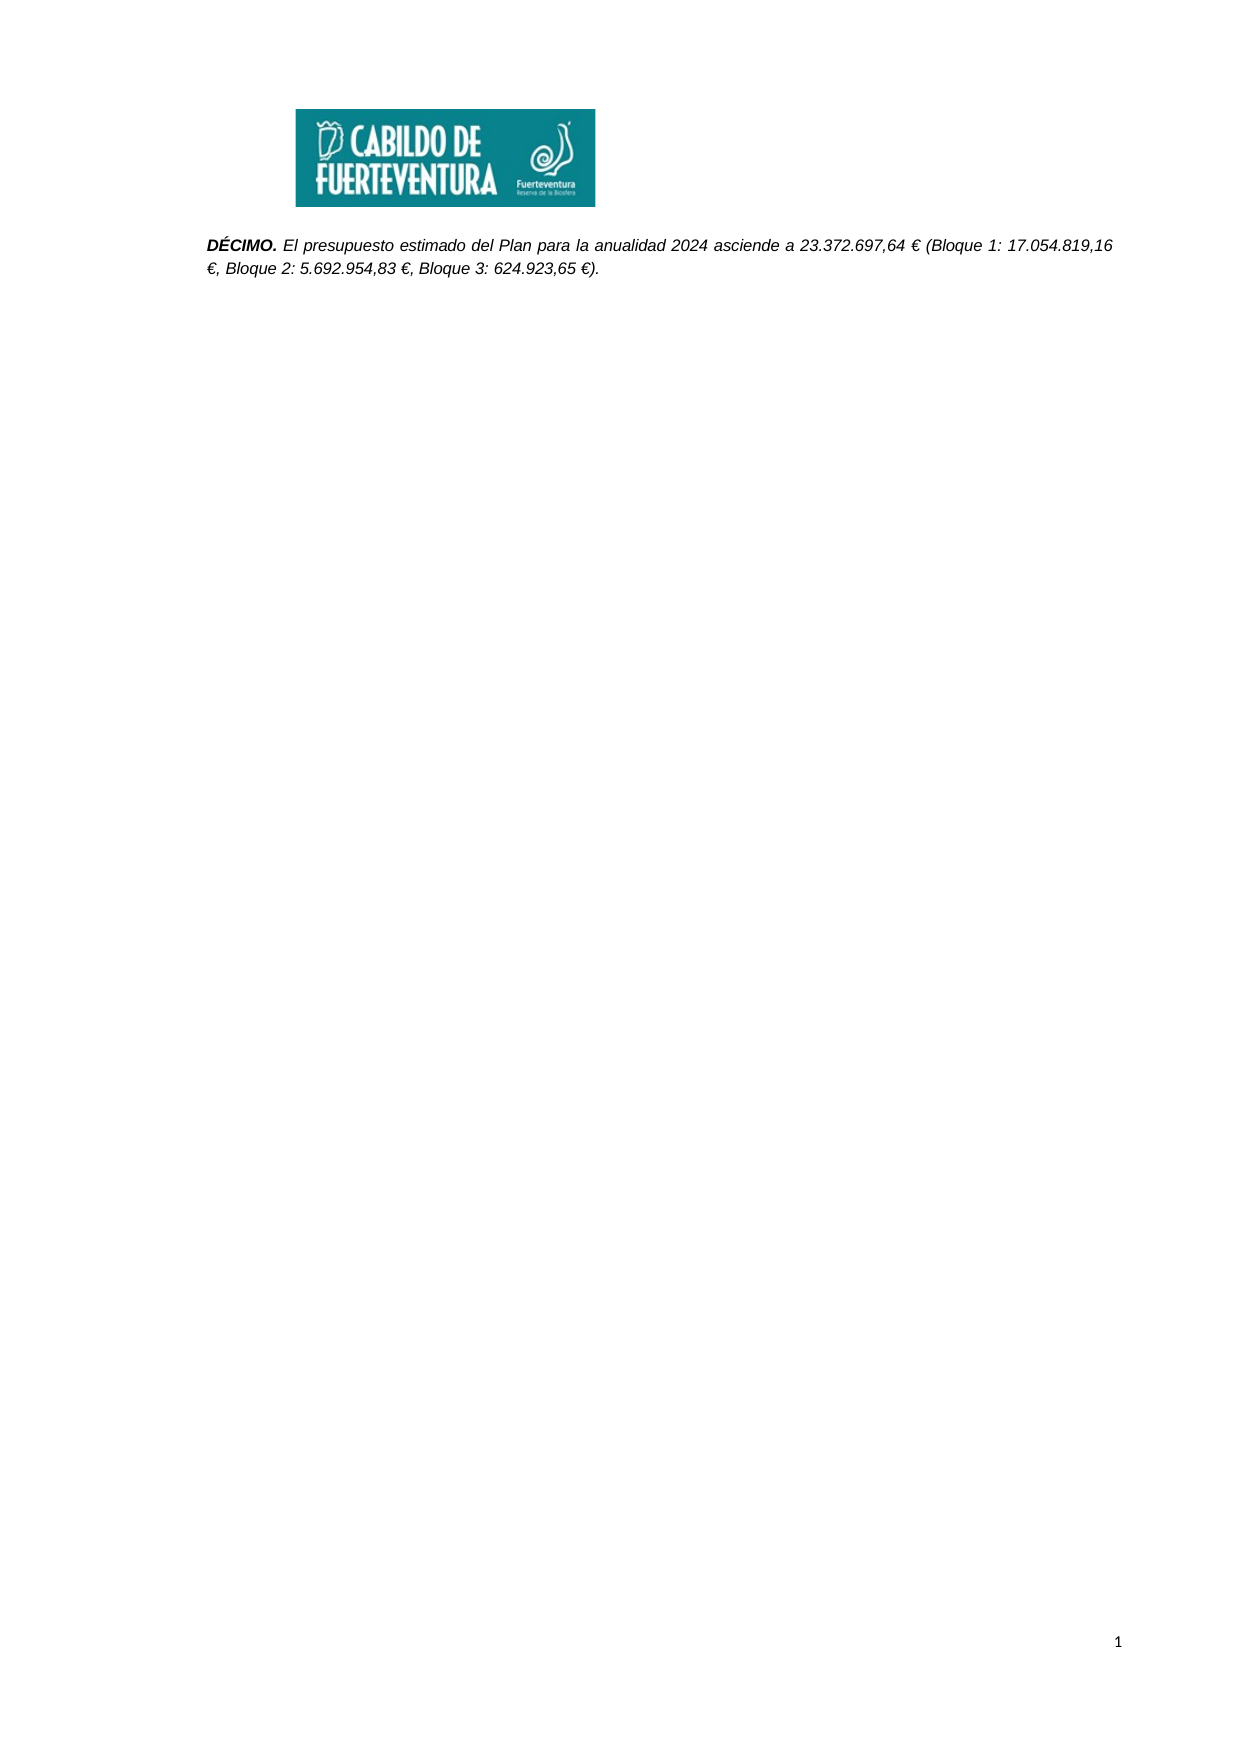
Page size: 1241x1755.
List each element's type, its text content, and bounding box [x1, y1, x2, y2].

text €, Bloque 2: 5.692.954,83 €, Bloque 3: 624.923,65 €). [207, 259, 1134, 278]
text DÉCIMO. El presupuesto estimado del Plan para la anualidad 2024 asciende a 23.372.697,64 € (Bloque 1: 17.054.819,16 [207, 236, 1134, 255]
